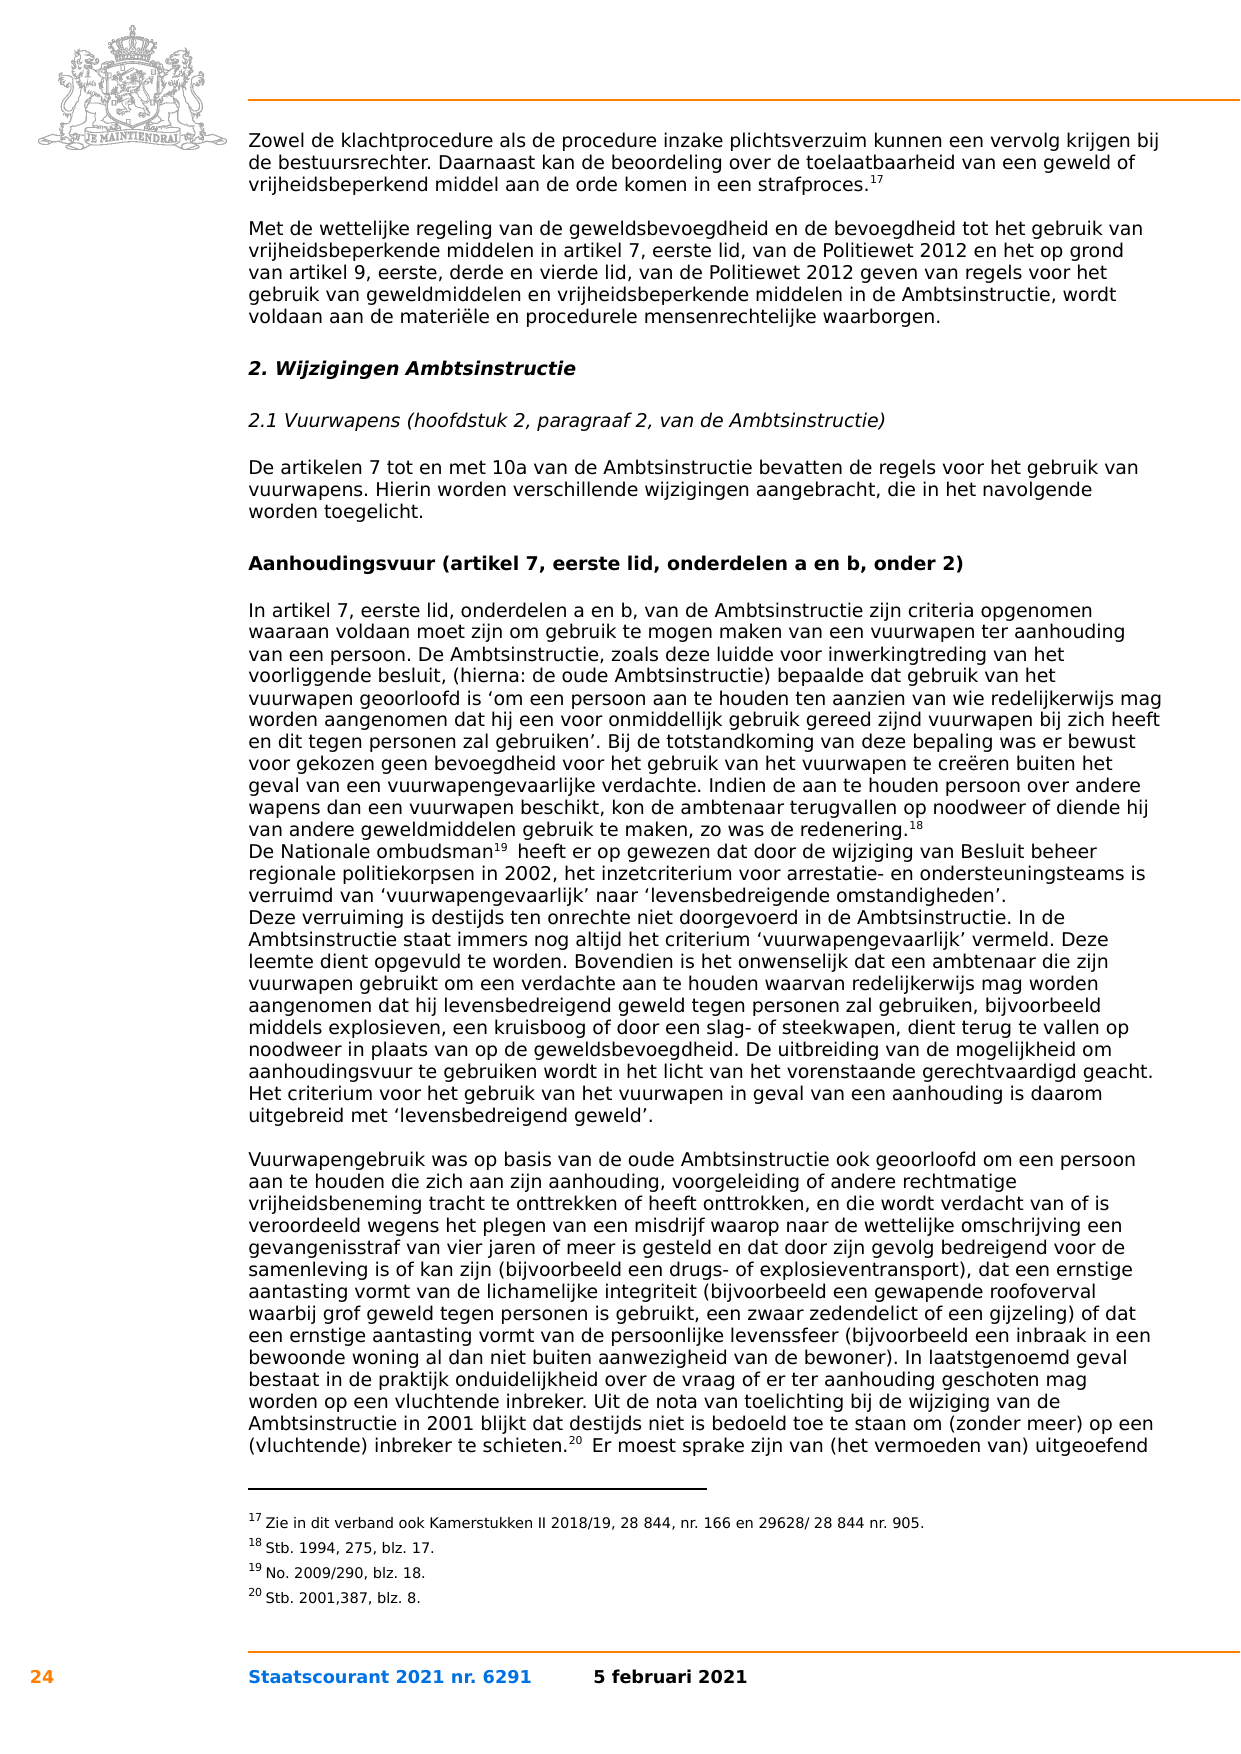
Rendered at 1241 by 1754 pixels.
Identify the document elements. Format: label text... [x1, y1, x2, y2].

text De Nationale ombudsman heeft er op gewezen dat door de wijziging van Besluit beheer regionale politiekorpsen in 2002, het inzetcriterium voor arrestatie- en ondersteuningsteams is verruimd van ‘vuurwapengevaarlijk’ naar ‘levensbedreigende omstandigheden’. [248, 841, 1163, 907]
subtitle 2.1 Vuurwapens (hoofdstuk 2, paragraaf 2, van de Ambtsinstructie) [248, 409, 1163, 432]
text No. 2009/290, blz. 18. [248, 1561, 1163, 1583]
text Zie in dit verband ook Kamerstukken II 2018/19, 28 844, nr. 166 en 29628/ 28 844 nr. 905. [248, 1511, 1163, 1533]
text De artikelen 7 tot en met 10a van de Ambtsinstructie bevatten de regels voor het gebruik van vuurwapens. Hierin worden verschillende wijzigingen aangebracht, die in het navolgende worden toegelicht. [248, 457, 1163, 522]
subtitle Aanhoudingsvuur (artikel 7, eerste lid, onderdelen a en b, onder 2) [248, 552, 1163, 574]
text In artikel 7, eerste lid, onderdelen a en b, van de Ambtsinstructie zijn criteria opgenomen waaraan voldaan moet zijn om gebruik te mogen maken van een vuurwapen ter aanhouding van een persoon. De Ambtsinstructie, zoals deze luidde voor inwerkingtreding van het voorliggende besluit, (hierna: de oude Ambtsinstructie) bepaalde dat gebruik van het vuurwapen geoorloofd is ‘om een persoon aan te houden ten aanzien van wie redelijkerwijs mag worden aangenomen dat hij een voor onmiddellijk gebruik gereed zijnd vuurwapen bij zich heeft en dit tegen personen zal gebruiken’. Bij de totstandkoming van deze bepaling was er bewust voor gekozen geen bevoegdheid voor het gebruik van het vuurwapen te creëren buiten het geval van een vuurwapengevaarlijke verdachte. Indien de aan te houden persoon over andere wapens dan een vuurwapen beschikt, kon de ambtenaar terugvallen op noodweer of diende hij van andere geweldmiddelen gebruik te maken, zo was de redenering. [248, 599, 1163, 841]
text Stb. 2001,387, blz. 8. [248, 1586, 1163, 1608]
text Vuurwapengebruik was op basis van de oude Ambtsinstructie ook geoorloofd om een persoon aan te houden die zich aan zijn aanhouding, voorgeleiding of andere rechtmatige vrijheidsbeneming tracht te onttrekken of heeft onttrokken, en die wordt verdacht van of is veroordeeld wegens het plegen van een misdrijf waarop naar de wettelijke omschrijving een gevangenisstraf van vier jaren of meer is gesteld en dat door zijn gevolg bedreigend voor de samenleving is of kan zijn (bijvoorbeeld een drugs- of explosieventransport), dat een ernstige aantasting vormt van de lichamelijke integriteit (bijvoorbeeld een gewapende roofoverval waarbij grof geweld tegen personen is gebruikt, een zwaar zedendelict of een gijzeling) of dat een ernstige aantasting vormt van de persoonlijke levenssfeer (bijvoorbeeld een inbraak in een bewoonde woning al dan niet buiten aanwezigheid van de bewoner). In laatstgenoemd geval bestaat in de praktijk onduidelijkheid over de vraag of er ter aanhouding geschoten mag worden op een vluchtende inbreker. Uit de nota van toelichting bij de wijziging van de Ambtsinstructie in 2001 blijkt dat destijds niet is bedoeld toe te staan om (zonder meer) op een (vluchtende) inbreker te schieten. Er moest sprake zijn van (het vermoeden van) uitgeoefend [248, 1149, 1163, 1457]
text Met de wettelijke regeling van de geweldsbevoegdheid en de bevoegdheid tot het gebruik van vrijheidsbeperkende middelen in artikel 7, eerste lid, van de Politiewet 2012 en het op grond van artikel 9, eerste, derde en vierde lid, van de Politiewet 2012 geven van regels voor het gebruik van geweldmiddelen en vrijheidsbeperkende middelen in de Ambtsinstructie, wordt voldaan aan de materiële en procedurele mensenrechtelijke waarborgen. [248, 218, 1163, 328]
text Stb. 1994, 275, blz. 17. [248, 1536, 1163, 1558]
text Deze verruiming is destijds ten onrechte niet doorgevoerd in de Ambtsinstructie. In de Ambtsinstructie staat immers nog altijd het criterium ‘vuurwapengevaarlijk’ vermeld. Deze leemte dient opgevuld te worden. Bovendien is het onwenselijk dat een ambtenaar die zijn vuurwapen gebruikt om een verdachte aan te houden waarvan redelijkerwijs mag worden aangenomen dat hij levensbedreigend geweld tegen personen zal gebruiken, bijvoorbeeld middels explosieven, een kruisboog of door een slag- of steekwapen, dient terug te vallen op noodweer in plaats van op de geweldsbevoegdheid. De uitbreiding van de mogelijkheid om aanhoudingsvuur te gebruiken wordt in het licht van het vorenstaande gerechtvaardigd geacht. Het criterium voor het gebruik van het vuurwapen in geval van een aanhouding is daarom uitgebreid met ‘levensbedreigend geweld’. [248, 907, 1163, 1127]
picture [38, 25, 227, 150]
text Zowel de klachtprocedure als de procedure inzake plichtsverzuim kunnen een vervolg krijgen bij de bestuursrechter. Daarnaast kan de beoordeling over de toelaatbaarheid van een geweld of vrijheidsbeperkend middel aan de orde komen in een strafproces. [248, 130, 1163, 196]
subtitle 2. Wijzigingen Ambtsinstructie [248, 358, 1163, 379]
